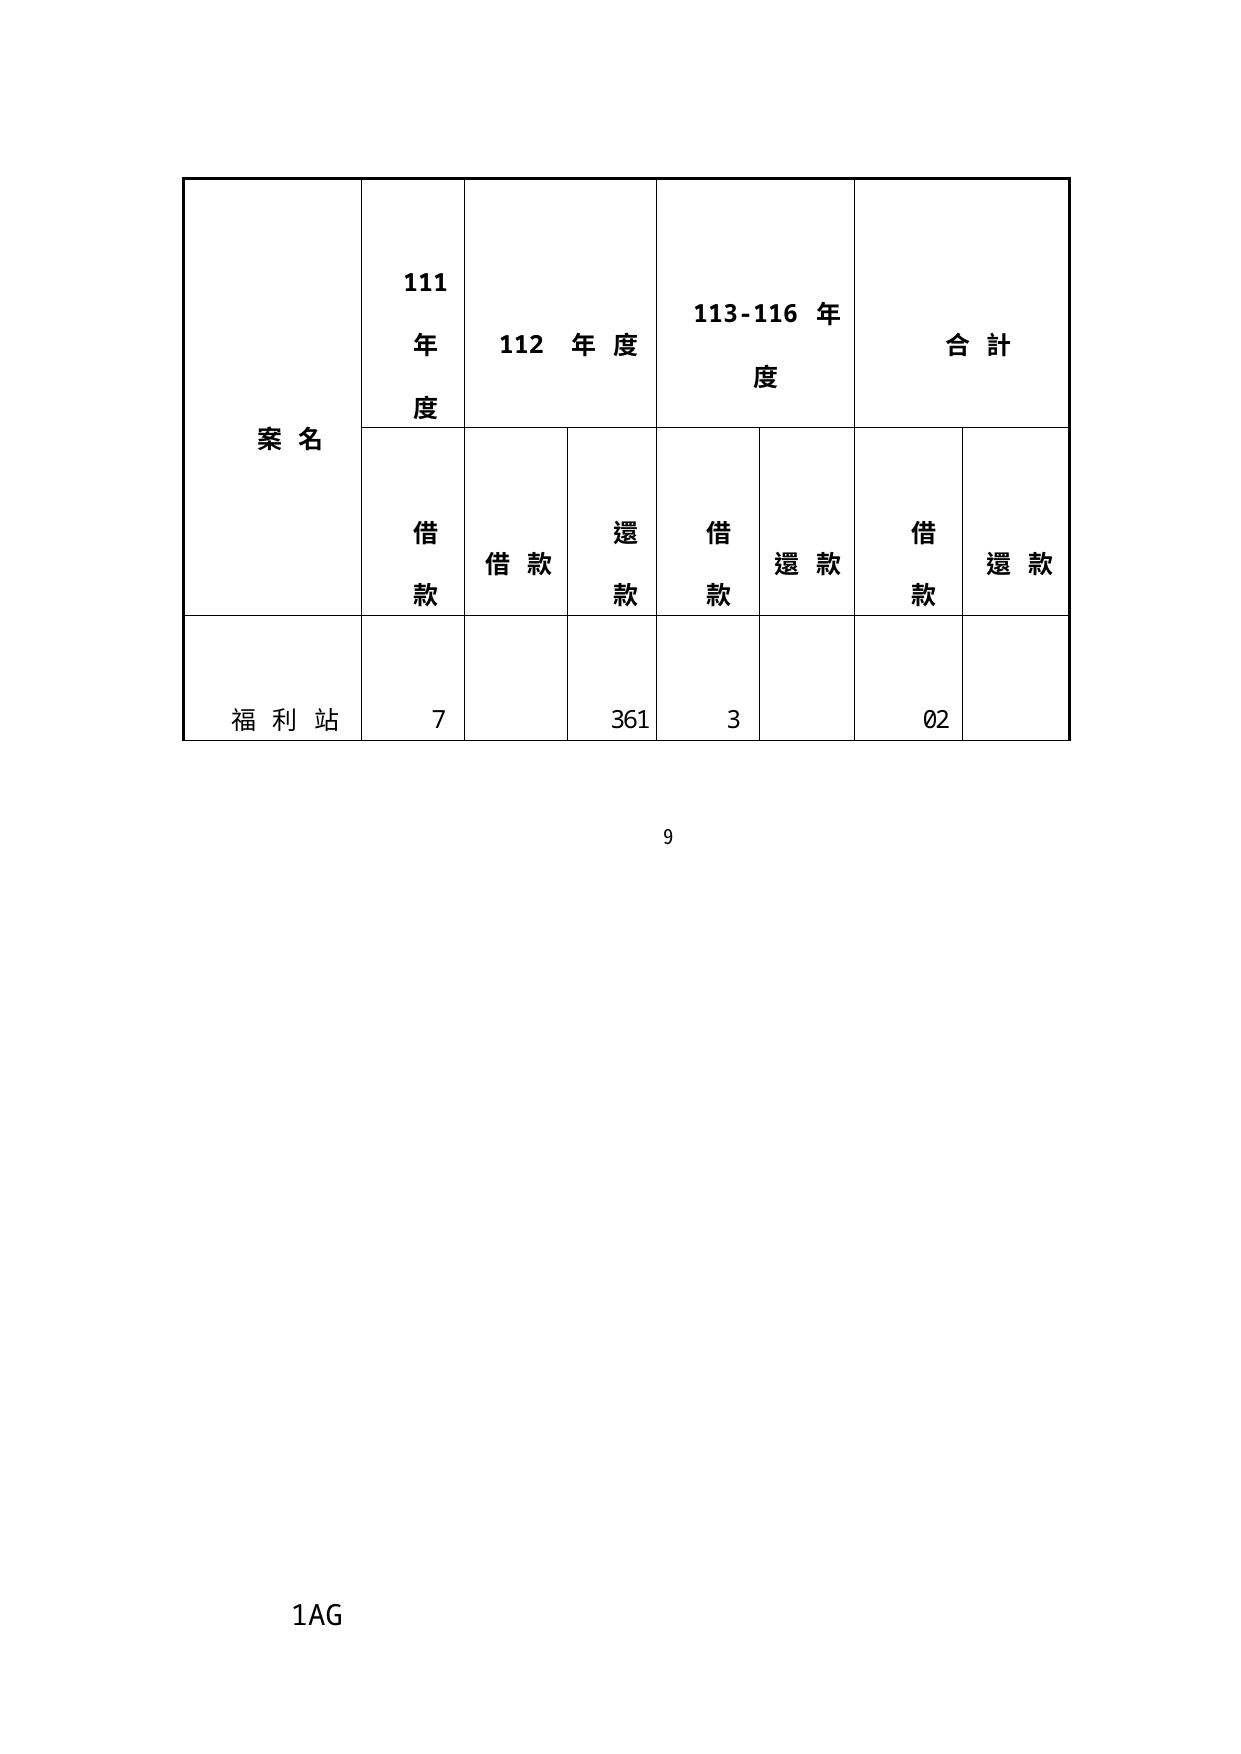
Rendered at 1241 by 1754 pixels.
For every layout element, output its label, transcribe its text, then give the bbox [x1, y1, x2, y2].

table_cell 借款 [362, 428, 464, 615]
table_cell 3 [657, 616, 759, 740]
table_cell [963, 616, 1068, 740]
table_cell 7 [362, 616, 464, 740]
table_header 案名 [185, 180, 361, 615]
table_cell 還款 [760, 428, 854, 615]
table_cell [465, 616, 567, 740]
table_header 合計 [855, 180, 1068, 427]
table_cell 還款 [568, 428, 656, 615]
table_cell 借款 [657, 428, 759, 615]
table_header 113-116年度 [657, 180, 854, 427]
table_cell 361 [568, 616, 656, 740]
table_cell 福利站 [185, 616, 361, 740]
table_cell 借款 [465, 428, 567, 615]
table_cell 02 [855, 616, 962, 740]
table_cell [760, 616, 854, 740]
table_header 112年度 [465, 180, 656, 427]
table_cell 借款 [855, 428, 962, 615]
table_header 111年度 [362, 180, 464, 427]
table_cell 還款 [963, 428, 1068, 615]
